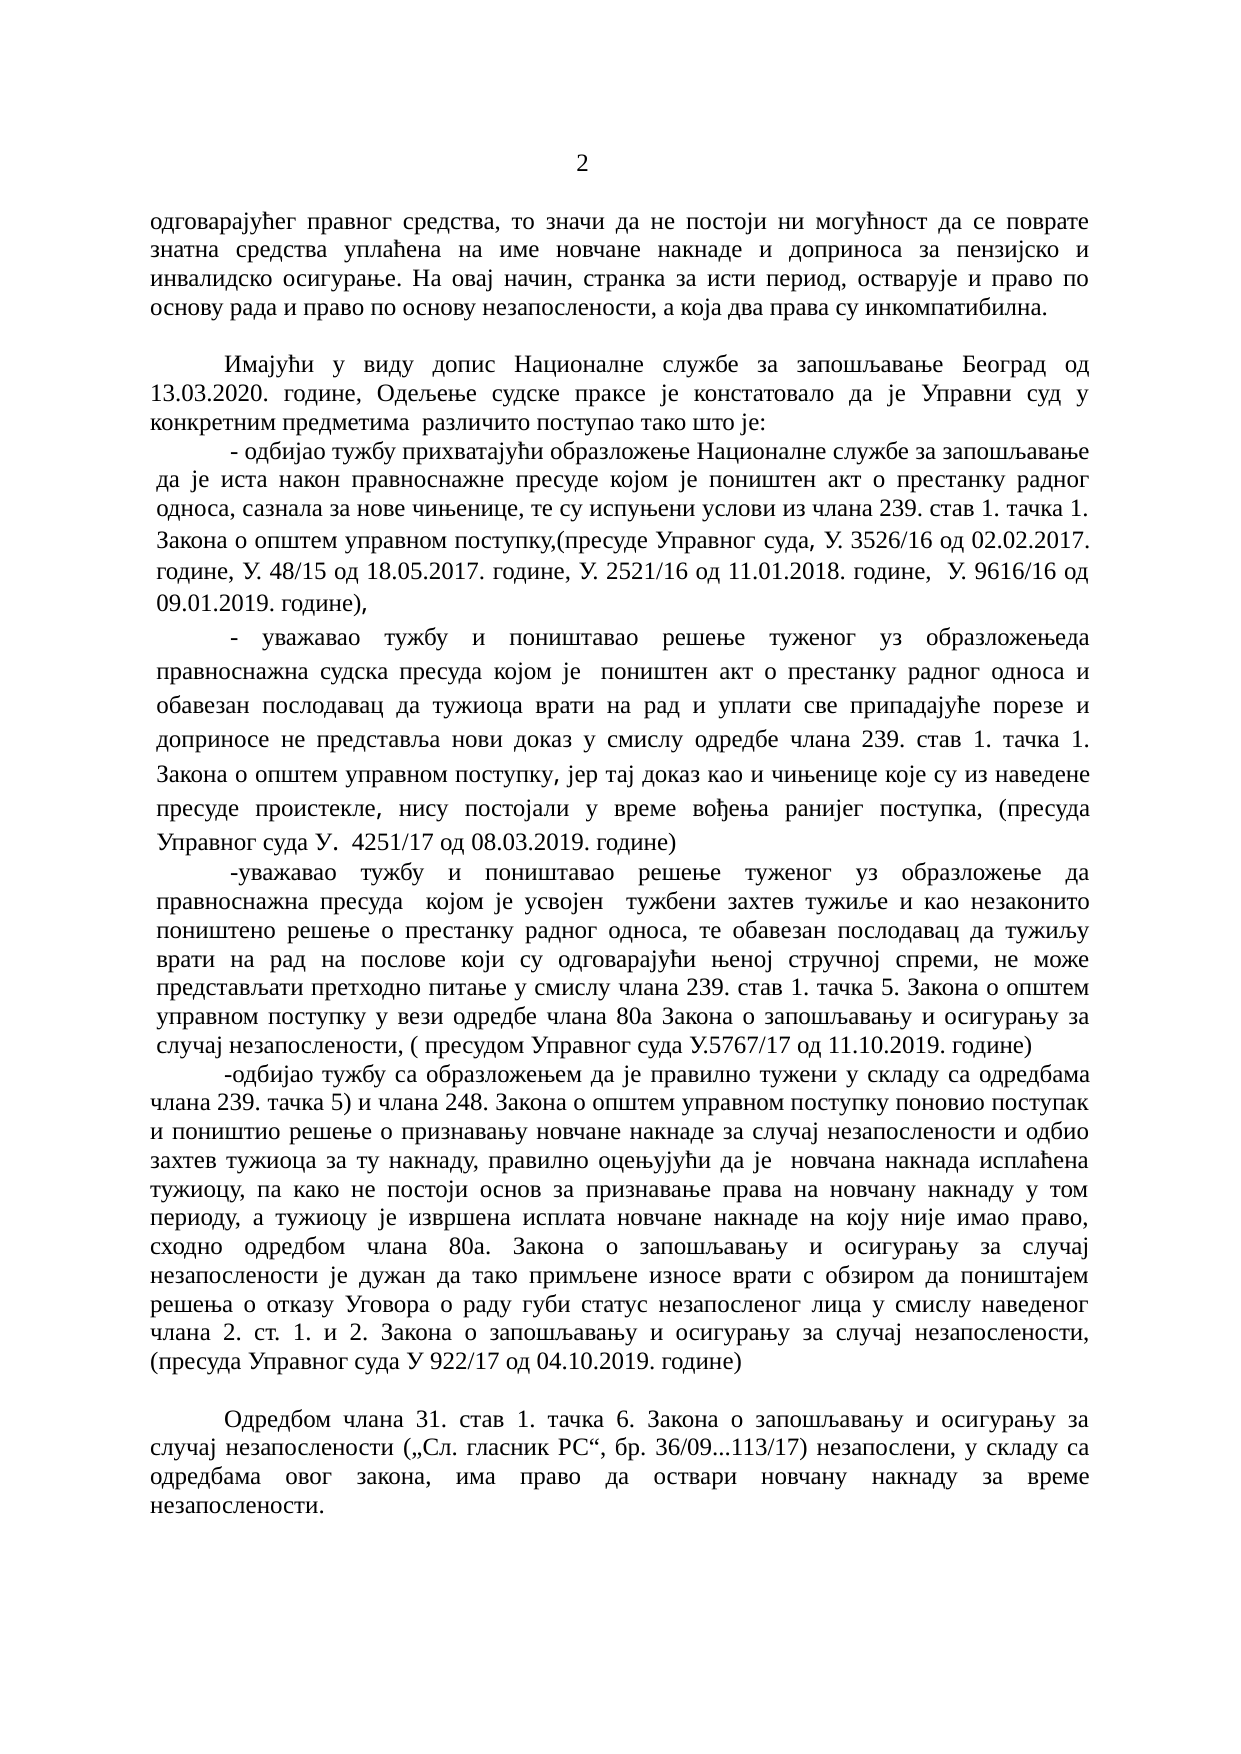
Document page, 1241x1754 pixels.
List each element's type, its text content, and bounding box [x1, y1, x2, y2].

text -одбијао тужбу са образложењем да је правилно тужени у складу са одредбама члана 239. тачка 5) и члана 248. Закона о општем управном поступку поновио поступак и поништио решење о признавању новчане накнаде за случај незапослености и одбио захтев тужиоца за ту накнаду, правилно оцењујући да је новчана накнада исплаћена тужиоцу, па како не постоји основ за признавање права на новчану накнаду у том периоду, а тужиоцу је извршена исплата новчане накнаде на коју није имао право, сходно одредбом члана 80а. Закона о запошљавању и осигурању за случај незапослености је дужан да тако примљене износе врати с обзиром да поништајем решења о отказу Уговора о раду губи статус незапосленог лица у смислу наведеног члана 2. ст. 1. и 2. Закона о запошљавању и осигурању за случај незапослености,(пресуда Управног суда У 922/17 од 04.10.2019. године) [150, 1059, 1090, 1375]
text -уважавао тужбу и поништавао решење туженог уз образложење да правноснажна пресуда којом је усвојен тужбени захтев тужиље и као незаконито поништено решење о престанку радног односа, те обавезан послодавац да тужиљу врати на рад на послове који су одговарајући њеној стручној спреми, не може представљати претходно питање у смислу члана 239. став 1. тачка 5. Закона о општем управном поступку у вези одредбе члана 80а Закона о запошљавању и осигурању за случај незапослености, ( пресудом Управног суда У.5767/17 од 11.10.2019. године) [156, 857, 1090, 1059]
text - одбијао тужбу прихватајући образложење Националне службе за запошљавање да је иста након правноснажне пресуде којом је поништен акт о престанку радног односа, сазнала за нове чињенице, те су испуњени услови из члана 239. став 1. тачка 1. Закона о општем управном поступку,(пресуде Управног суда, У. 3526/16 од 02.02.2017. године, У. 48/15 од 18.05.2017. године, У. 2521/16 од 11.01.2018. године, У. 9616/16 од 09.01.2019. године), [156, 436, 1090, 619]
text одговарајућег правног средства, то значи да не постоји ни могућност да се поврате знатна средства уплаћена на име новчане накнаде и доприноса за пензијско и инвалидско осигурање. На овај начин, странка за исти период, остварује и право по основу рада и право по основу незапослености, а која два права су инкомпатибилна. [150, 206, 1090, 321]
text Имајући у виду допис Националне службе за запошљавање Београд од 13.03.2020. године, Одељење судске праксе је констатовало да је Управни суд у конкретним предметима различито поступао тако што је: [150, 349, 1090, 436]
text Одредбом члана 31. став 1. тачка 6. Закона о запошљавању и осигурању за случај незапослености („Сл. гласник РС“, бр. 36/09...113/17) незапослени, у складу са одредбама овог закона, има право да оствари новчану накнаду за време незапослености. [150, 1404, 1090, 1519]
text - уважавао тужбу и поништавао решење туженог уз образложењеда правноснажна судска пресуда којом је поништен акт о престанку радног односа и обавезан послодавац да тужиоца врати на рад и уплати све припадајуће порезе и доприносе не представља нови доказ у смислу одредбе члана 239. став 1. тачка 1. Закона о општем управном поступку, јер тај доказ као и чињенице које су из наведене пресуде проистекле, нису постојали у време вођења ранијег поступка, (пресуда Управног суда У. 4251/17 од 08.03.2019. године) [156, 619, 1090, 857]
